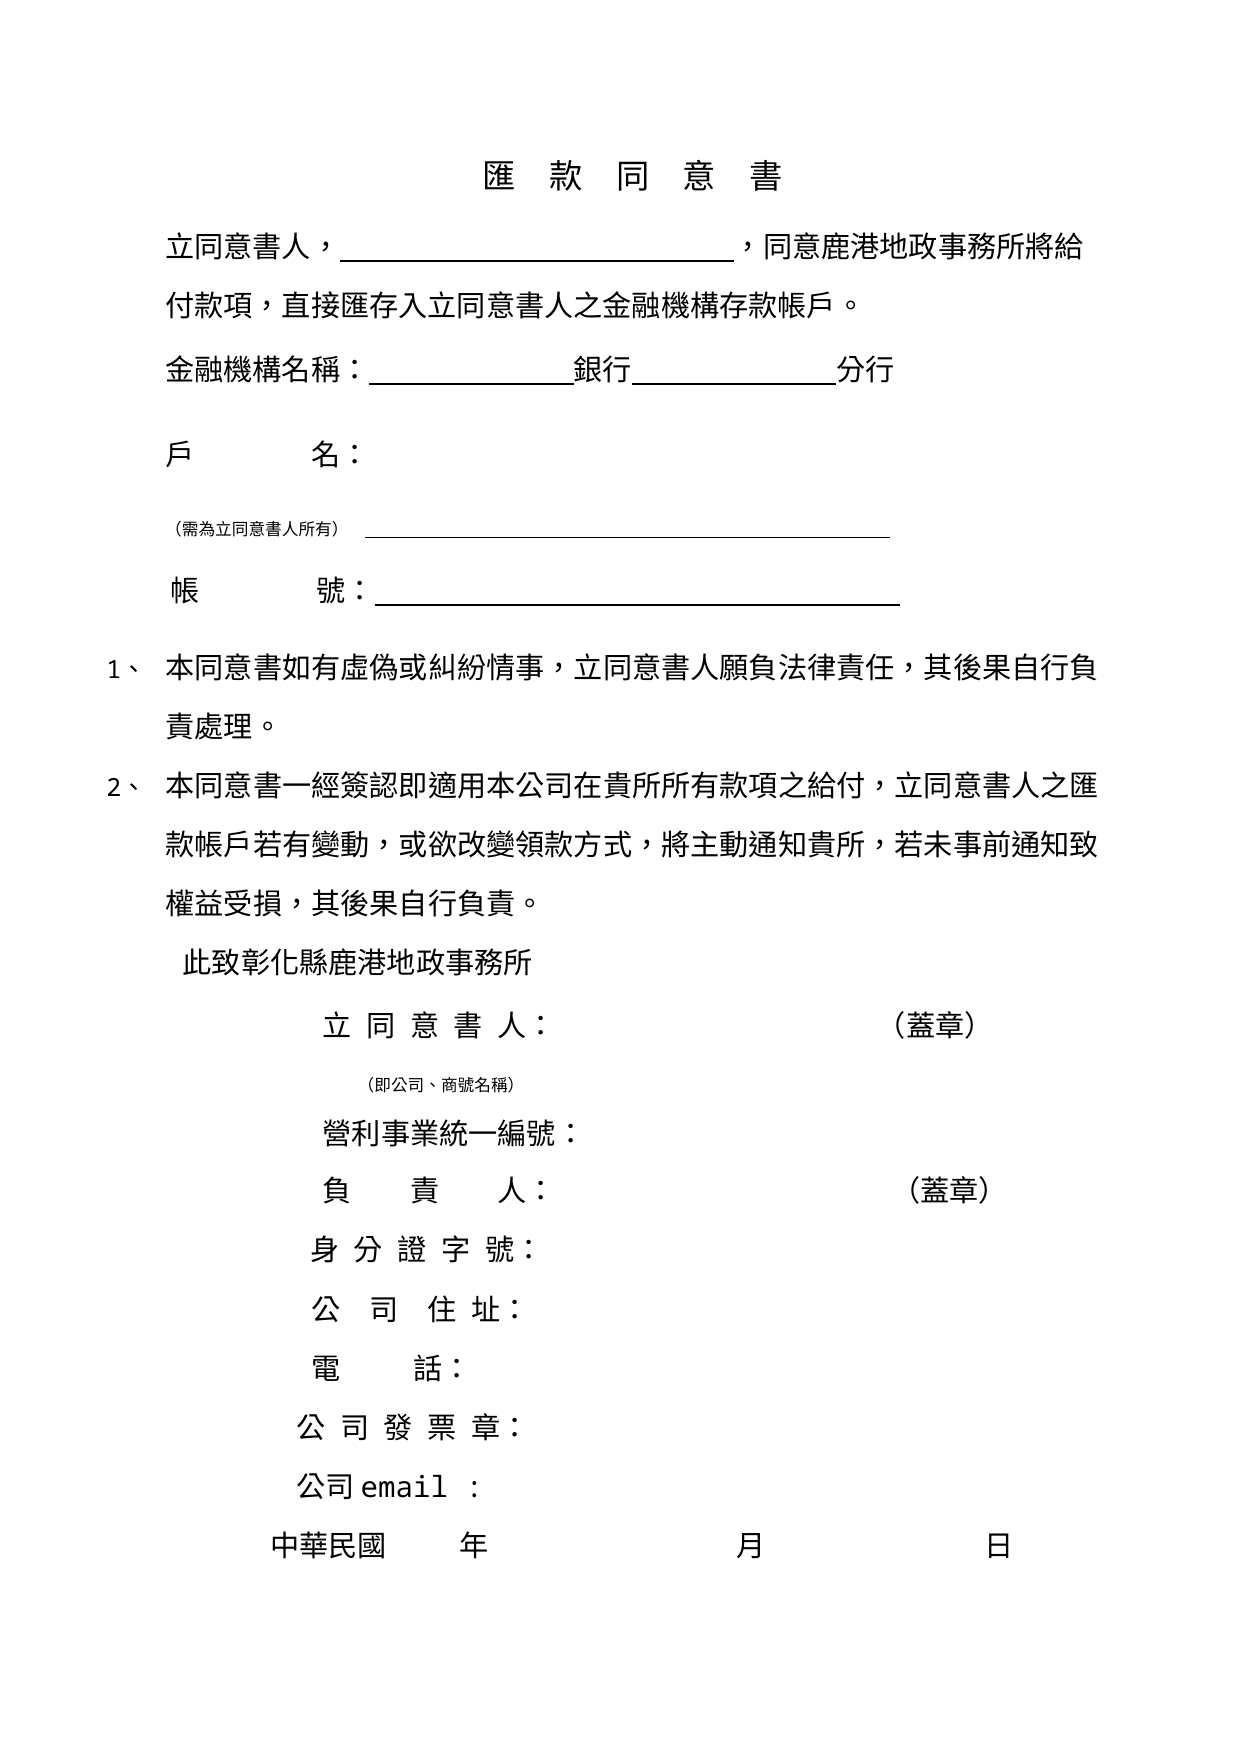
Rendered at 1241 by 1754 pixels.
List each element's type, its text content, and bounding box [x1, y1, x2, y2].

text 帳 號： [165, 568, 925, 610]
text 立 同 意 書 人： （蓋章） [165, 1003, 1104, 1045]
text 公司email : [165, 1463, 1084, 1506]
text 公 司 住 址： [165, 1286, 1084, 1328]
text 戶 名： [165, 431, 929, 473]
list 本同意書一經簽認即適用本公司在貴所所有款項之給付，立同意書人之匯款帳戶若有變動，或欲改變領款方式，將主動通知貴所，若未事前通知致權益受損，其後果自行負責。 [106, 763, 1104, 922]
text 金融機構名稱： 銀行 分行 [165, 346, 929, 388]
text 中華民國 年 月 日 [165, 1523, 1104, 1565]
list 本同意書如有虛偽或糾紛情事，立同意書人願負法律責任，其後果自行負責處理。 [106, 645, 1104, 746]
text 此致彰化縣鹿港地政事務所 [165, 939, 550, 982]
text 公 司 發 票 章： [165, 1404, 1084, 1447]
text （即公司、商號名稱） [165, 1061, 925, 1100]
text 電 話： [165, 1345, 1084, 1388]
text 營利事業統一編號： [165, 1111, 1104, 1153]
text 匯 款 同 意 書 [165, 150, 1104, 198]
text （需為立同意書人所有） [165, 516, 925, 540]
text 身 分 證 字 號： [165, 1227, 1084, 1269]
text 負 責 人： （蓋章） [165, 1168, 1084, 1210]
text 立同意書人， ，同意鹿港地政事務所將給付款項，直接匯存入立同意書人之金融機構存款帳戶。 [165, 224, 1104, 325]
